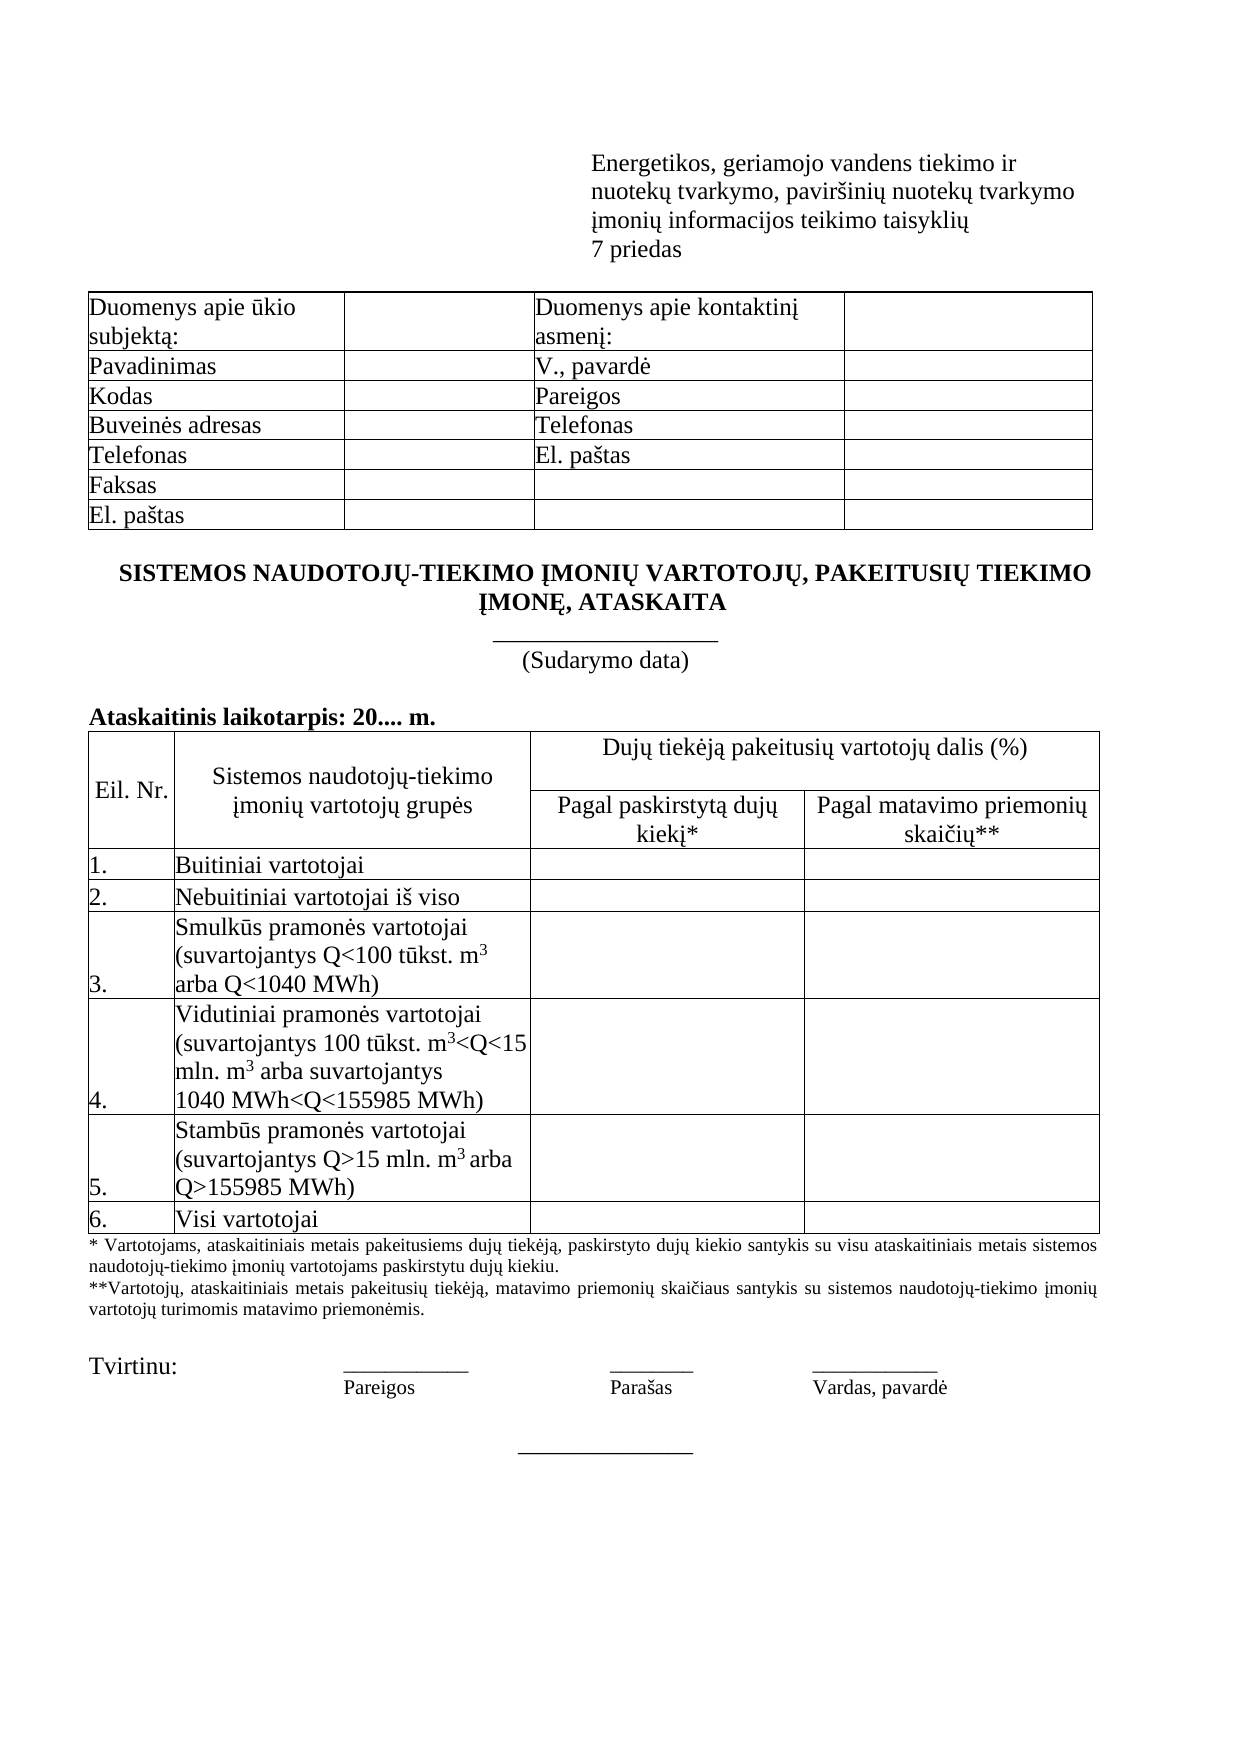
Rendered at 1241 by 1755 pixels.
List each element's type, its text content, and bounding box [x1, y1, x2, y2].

table_cell Buitiniai vartotojai [175, 849, 530, 879]
table_cell ____________ Vardas, pavardė [812, 1351, 1099, 1399]
text nuotekų tvarkymo, paviršinių nuotekų tvarkymo [591, 176, 1122, 205]
table_cell [805, 1115, 1099, 1201]
table_cell [530, 1320, 708, 1351]
table_cell 5. [89, 1115, 174, 1201]
table_cell [845, 381, 1092, 409]
table_cell [708, 1320, 1099, 1351]
table_cell [845, 351, 1092, 380]
table_cell [531, 999, 804, 1114]
table_cell Kodas [89, 381, 344, 409]
table_cell Smulkūs pramonės vartotojai (suvartojantys Q<100 tūkst. m3 arba Q<1040 MWh) [175, 912, 530, 998]
table_cell El. paštas [535, 440, 844, 469]
text ______________ [89, 1428, 1122, 1457]
table_cell Vidutiniai pramonės vartotojai (suvartojantys 100 tūkst. m3<Q<15 mln. m3 arba suvartojantys 1040 MWh<Q<155985 MWh) [175, 999, 530, 1114]
table_cell Pagal paskirstytą dujų kiekį* [531, 791, 804, 848]
table_cell 1. [89, 849, 174, 879]
table_cell [535, 500, 844, 529]
table_cell [175, 1320, 530, 1351]
table_cell [345, 470, 534, 499]
table_cell [845, 411, 1092, 439]
table_header Sistemos naudotojų-tiekimo įmonių vartotojų grupės [175, 732, 530, 848]
table_cell V., pavardė [535, 351, 844, 380]
table_cell [805, 912, 1099, 998]
table_cell **Vartotojų, ataskaitiniais metais pakeitusių tiekėją, matavimo priemonių skaičiaus santykis su sistemos naudotojų-tiekimo įmonių vartotojų turimomis matavimo priemonėmis. [89, 1277, 1099, 1320]
table_cell Telefonas [89, 440, 344, 469]
table_cell ____________ Pareigos [343, 1351, 610, 1399]
table_header Duomenys apie ūkio subjektą: [89, 293, 344, 350]
table_cell [531, 849, 804, 879]
table_cell [805, 849, 1099, 879]
table_cell Telefonas [535, 411, 844, 439]
table_cell Visi vartotojai [175, 1202, 530, 1232]
table_header [345, 293, 534, 350]
table_cell ________ Parašas [610, 1351, 812, 1399]
table_cell Faksas [89, 470, 344, 499]
table_cell [345, 381, 534, 409]
table_cell [531, 1202, 804, 1232]
text SISTEMOS NAUDOTOJŲ-TIEKIMO ĮMONIŲ VARTOTOJŲ, PAKEITUSIŲ TIEKIMO ĮMONĘ, ATASKAITA [89, 558, 1122, 616]
table_cell 6. [89, 1202, 174, 1232]
table_cell [89, 1320, 175, 1351]
table_cell [531, 912, 804, 998]
table_cell [805, 880, 1099, 911]
table_cell 2. [89, 880, 174, 911]
table_cell El. paštas [89, 500, 344, 529]
table_cell 3. [89, 912, 174, 998]
table_cell Nebuitiniai vartotojai iš viso [175, 880, 530, 911]
table_cell [345, 411, 534, 439]
table_cell [805, 999, 1099, 1114]
table_cell 4. [89, 999, 174, 1114]
text __________________ [89, 616, 1122, 645]
table_header Eil. Nr. [89, 732, 174, 848]
table_header Duomenys apie kontaktinį asmenį: [535, 293, 844, 350]
table_cell * Vartotojams, ataskaitiniais metais pakeitusiems dujų tiekėją, paskirstyto dujų kiekio santykis su visu ataskaitiniais metais sistemos naudotojų-tiekimo įmonių vartotojams paskirstytu dujų kiekiu. [89, 1234, 1099, 1277]
table_cell Pagal matavimo priemonių skaičių** [805, 791, 1099, 848]
table_cell [531, 1115, 804, 1201]
table_cell [345, 351, 534, 380]
table_cell [535, 470, 844, 499]
table_cell [845, 440, 1092, 469]
text įmonių informacijos teikimo taisyklių [591, 205, 1122, 234]
table_cell Pareigos [535, 381, 844, 409]
text Energetikos, geriamojo vandens tiekimo ir [591, 148, 1122, 176]
text (Sudarymo data) [89, 645, 1122, 673]
text Ataskaitinis laikotarpis: 20.... m. [89, 702, 1122, 731]
table_cell Buveinės adresas [89, 411, 344, 439]
table_cell [345, 440, 534, 469]
table_cell [805, 1202, 1099, 1232]
table_header [845, 293, 1092, 350]
table_header Dujų tiekėją pakeitusių vartotojų dalis (%) [531, 732, 1099, 789]
table_cell Stambūs pramonės vartotojai (suvartojantys Q>15 mln. m3 arba Q>155985 MWh) [175, 1115, 530, 1201]
table_cell [845, 470, 1092, 499]
table_cell [345, 500, 534, 529]
table_cell [531, 880, 804, 911]
table_cell Tvirtinu: [89, 1351, 343, 1399]
table_cell [845, 500, 1092, 529]
text 7 priedas [591, 234, 1122, 263]
table_cell Pavadinimas [89, 351, 344, 380]
